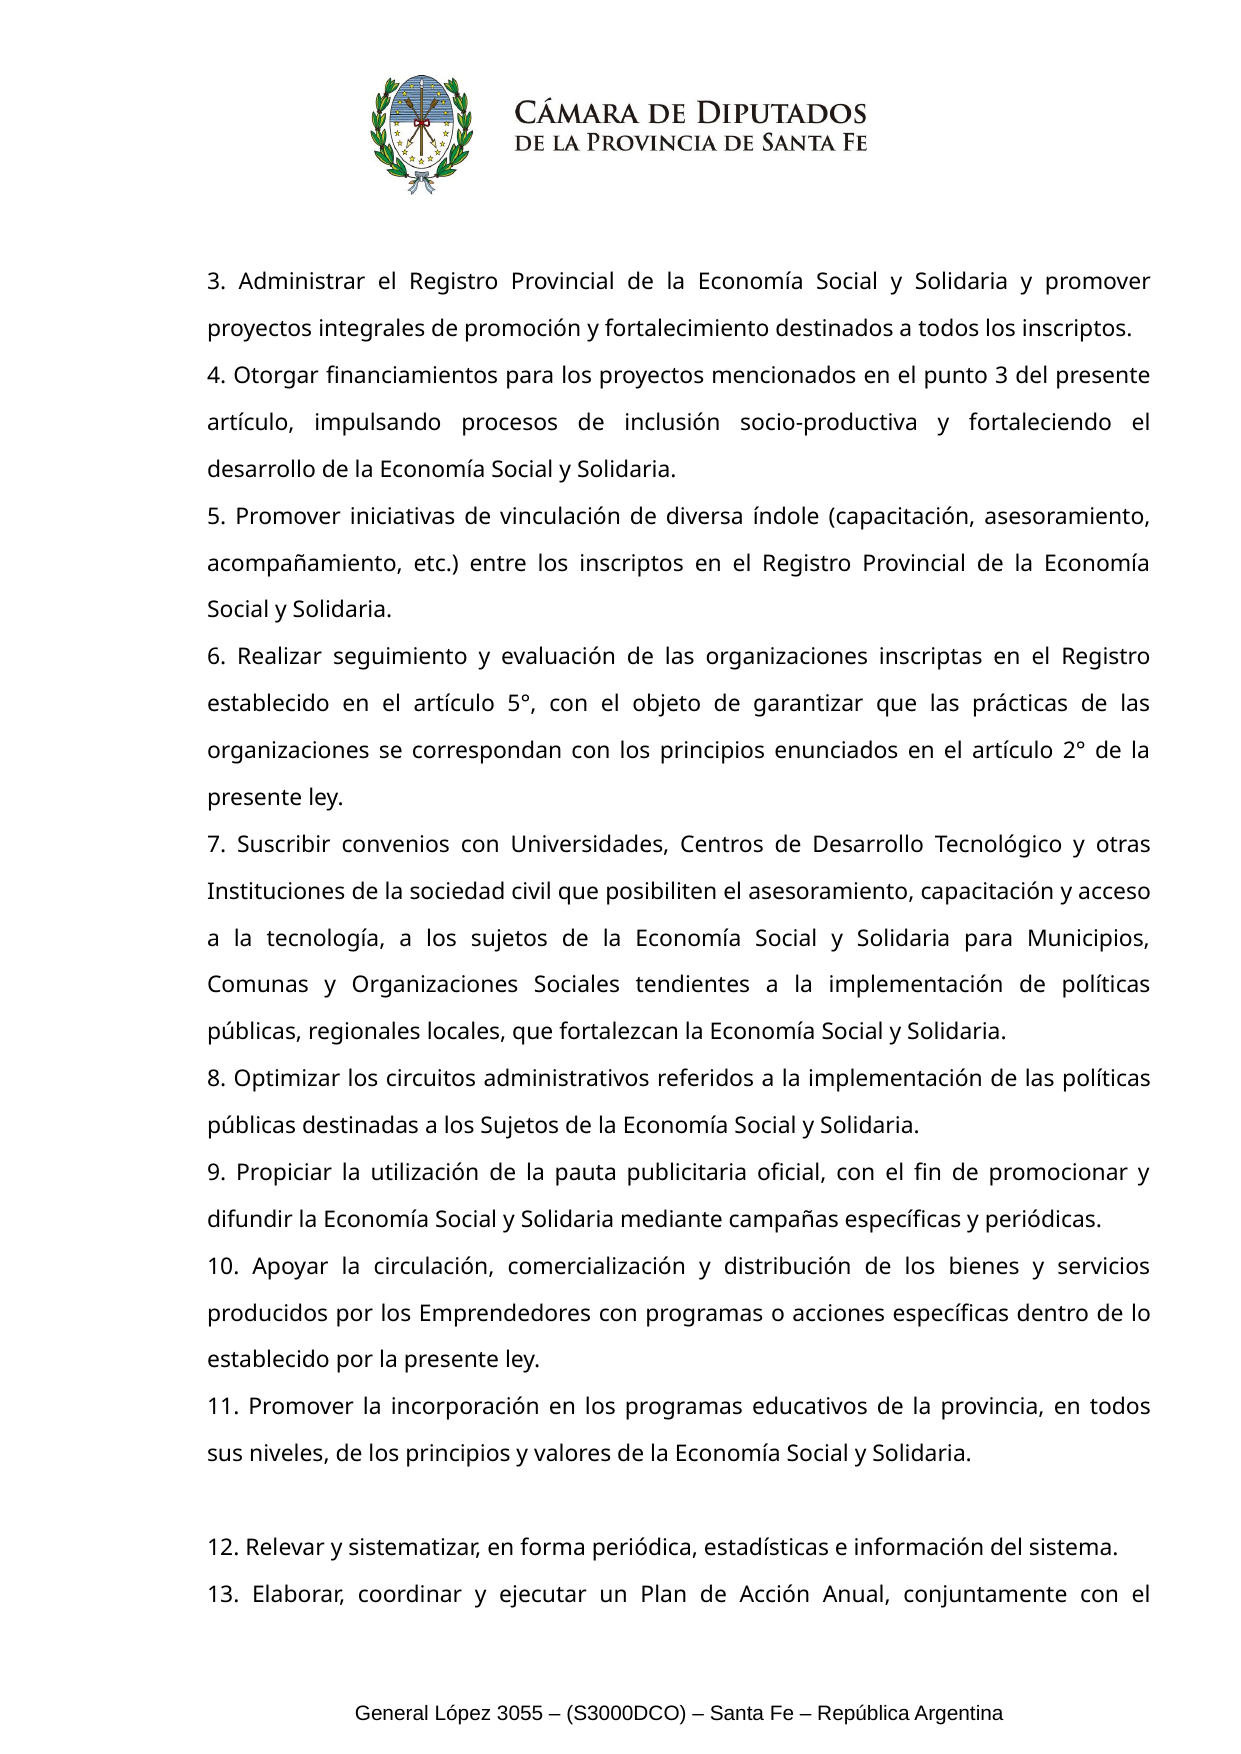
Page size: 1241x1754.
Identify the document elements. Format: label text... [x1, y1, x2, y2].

text 7. Suscribir convenios con Universidades, Centros de Desarrollo Tecnológico y otras Instituciones de la sociedad civil que posibiliten el asesoramiento, capacitación y acceso a la tecnología, a los sujetos de la Economía Social y Solidaria para Municipios, Comunas y Organizaciones Sociales tendientes a la implementación de políticas públicas, regionales locales, que fortalezcan la Economía Social y Solidaria. [207, 828, 1152, 1047]
picture [370, 75, 867, 199]
text 11. Promover la incorporación en los programas educativos de la provincia, en todos sus niveles, de los principios y valores de la Economía Social y Solidaria. [207, 1390, 1152, 1468]
text 10. Apoyar la circulación, comercialización y distribución de los bienes y servicios producidos por los Emprendedores con programas o acciones específicas dentro de lo establecido por la presente ley. [207, 1250, 1152, 1375]
text 6. Realizar seguimiento y evaluación de las organizaciones inscriptas en el Registro establecido en el artículo 5°, con el objeto de garantizar que las prácticas de las organizaciones se correspondan con los principios enunciados en el artículo 2° de la presente ley. [207, 640, 1152, 812]
text 5. Promover iniciativas de vinculación de diversa índole (capacitación, asesoramiento, acompañamiento, etc.) entre los inscriptos en el Registro Provincial de la Economía Social y Solidaria. [207, 500, 1152, 625]
text 4. Otorgar financiamientos para los proyectos mencionados en el punto 3 del presente artículo, impulsando procesos de inclusión socio-productiva y fortaleciendo el desarrollo de la Economía Social y Solidaria. [207, 359, 1152, 484]
text 9. Propiciar la utilización de la pauta publicitaria oficial, con el fin de promocionar y difundir la Economía Social y Solidaria mediante campañas específicas y periódicas. [207, 1156, 1152, 1234]
text 13. Elaborar, coordinar y ejecutar un Plan de Acción Anual, conjuntamente con el [207, 1578, 1152, 1609]
text 12. Relevar y sistematizar, en forma periódica, estadísticas e información del sistema. [207, 1531, 1152, 1562]
text 3. Administrar el Registro Provincial de la Economía Social y Solidaria y promover proyectos integrales de promoción y fortalecimiento destinados a todos los inscriptos. [207, 265, 1152, 343]
text 8. Optimizar los circuitos administrativos referidos a la implementación de las políticas públicas destinadas a los Sujetos de la Economía Social y Solidaria. [207, 1062, 1152, 1140]
